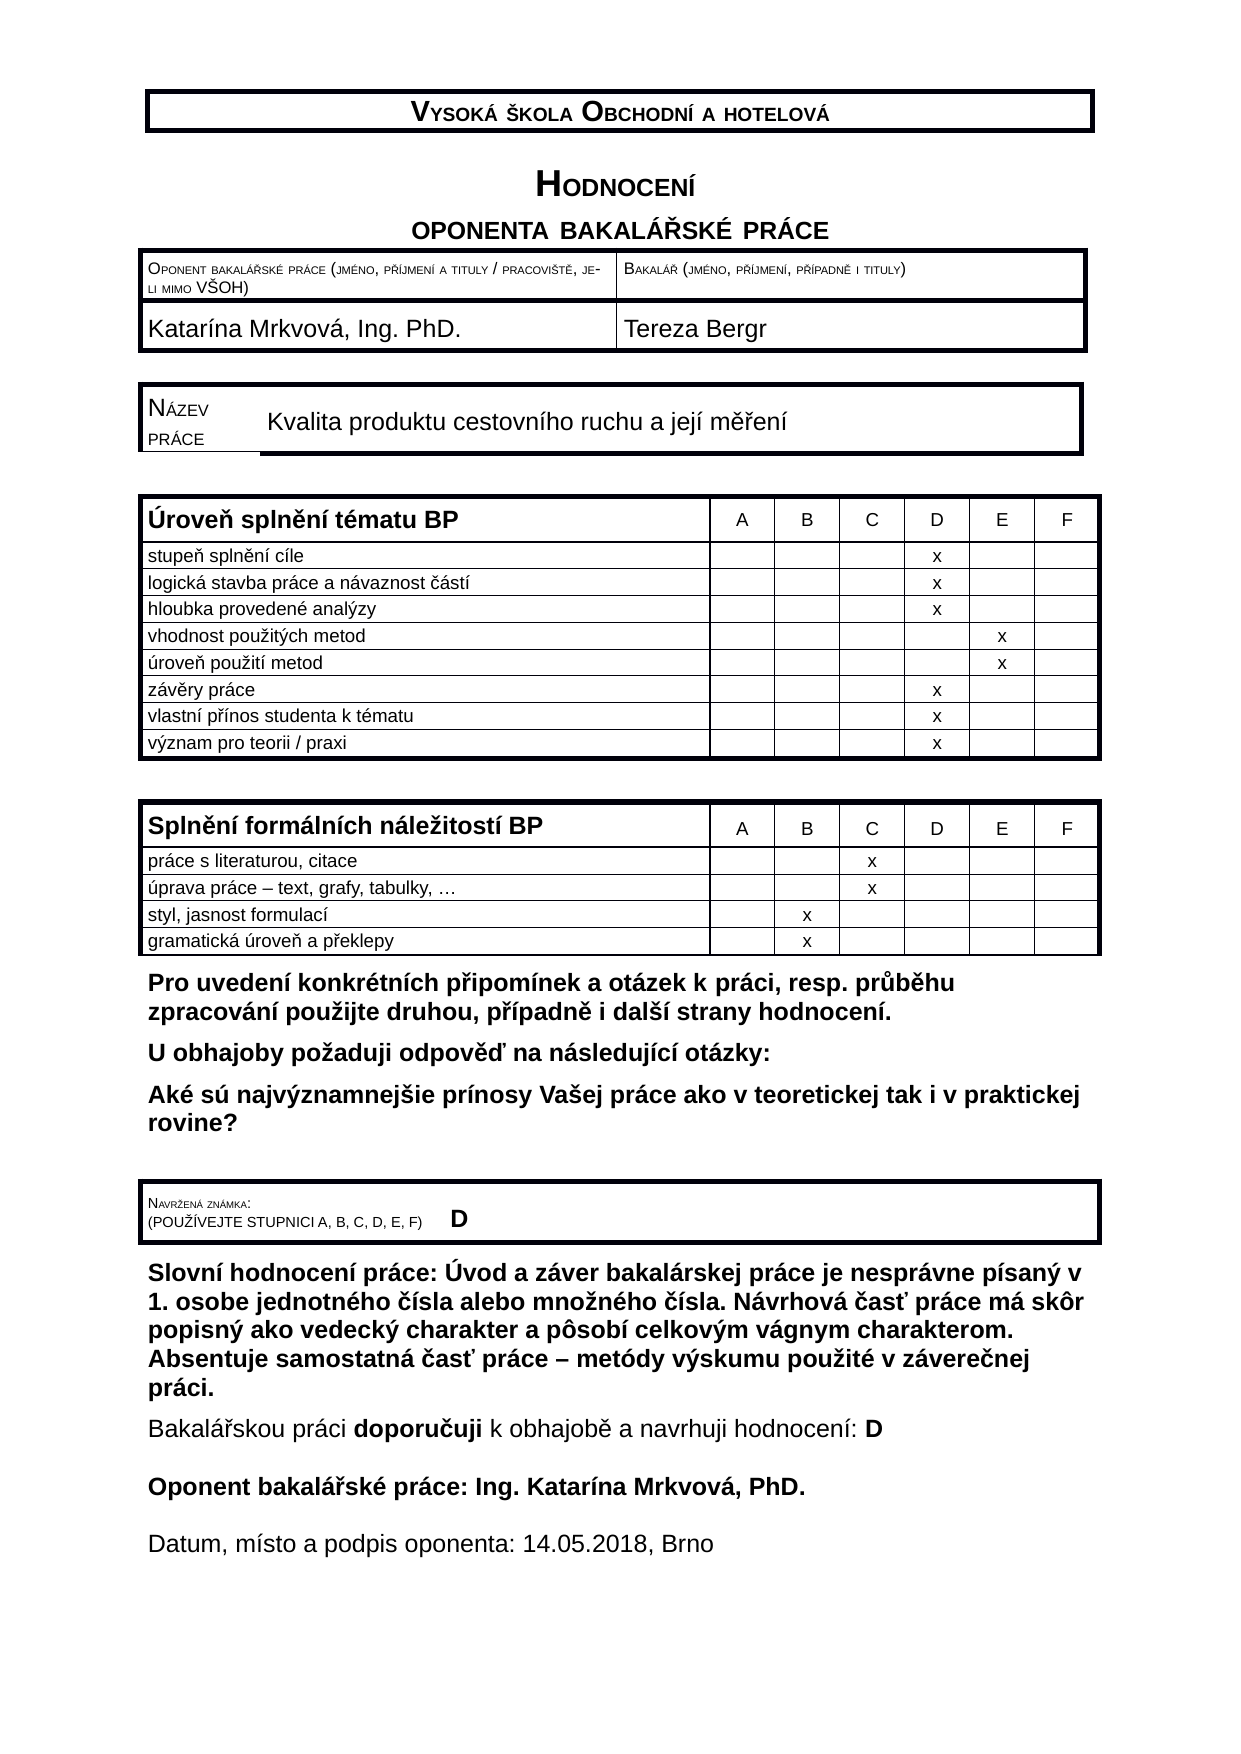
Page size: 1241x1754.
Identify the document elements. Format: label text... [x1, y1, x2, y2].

table_cell [1035, 596, 1097, 622]
table_cell [1035, 650, 1097, 675]
table_header Navržená známka: (POUŽÍVEJTE STUPNICI A, B, C, D, E, F) [143, 1184, 443, 1240]
table_cell [905, 848, 969, 873]
table_header Název práce [143, 387, 259, 451]
table_header B [775, 499, 839, 541]
table_cell [775, 596, 839, 622]
table_cell [711, 623, 774, 649]
table_cell vhodnost použitých metod [143, 623, 709, 649]
table_cell x [905, 596, 969, 622]
table_cell styl, jasnost formulací [143, 901, 709, 927]
table_cell [1035, 569, 1097, 595]
table_cell [775, 676, 839, 702]
table_cell [905, 623, 969, 649]
table_cell x [840, 848, 904, 873]
table_cell [775, 703, 839, 729]
text Pro uvedení konkrétních připomínek a otázek k práci, resp. průběhu zpracování použijte druhou, případně i další strany hodnocení. [148, 968, 1092, 1026]
table_cell stupeň splnění cíle [143, 543, 709, 568]
table_cell závěry práce [143, 676, 709, 702]
table_cell x [775, 928, 839, 954]
table_cell [775, 848, 839, 873]
table_cell [1035, 703, 1097, 729]
table_cell [970, 676, 1034, 702]
text Bakalářskou práci doporučuji k obhajobě a navrhuji hodnocení: D [148, 1414, 1092, 1443]
text Aké sú najvýznamnejšie prínosy Vašej práce ako v teoretickej tak i v praktickej rovine? [148, 1080, 1092, 1137]
table_cell [711, 596, 774, 622]
table_cell [970, 596, 1034, 622]
table_header Oponent bakalářské práce (jméno, příjmení a tituly / pracoviště, je-li mimo VŠOH) [143, 253, 616, 298]
table_header A [711, 805, 774, 846]
table_cell vlastní přínos studenta k tématu [143, 703, 709, 729]
table_cell x [905, 676, 969, 702]
table_cell [970, 730, 1034, 756]
table_cell Tereza Bergr [617, 303, 1083, 348]
table_cell x [905, 730, 969, 756]
text Datum, místo a podpis oponenta: 14.05.2018, Brno [148, 1529, 1092, 1558]
table_cell význam pro teorii / praxi [143, 730, 709, 756]
table_cell [840, 543, 904, 568]
table_cell [840, 703, 904, 729]
table_cell [905, 875, 969, 900]
table_cell [775, 569, 839, 595]
table_header B [775, 805, 839, 846]
table_cell x [775, 901, 839, 927]
table_header F [1035, 805, 1097, 846]
table_header C [840, 805, 904, 846]
table_header E [970, 499, 1034, 541]
table_cell [970, 928, 1034, 954]
table_cell Katarína Mrkvová, Ing. PhD. [143, 303, 616, 348]
text U obhajoby požaduji odpověď na následující otázky: [148, 1038, 1092, 1067]
table_cell [1035, 848, 1097, 873]
table_cell [775, 543, 839, 568]
table_cell x [970, 650, 1034, 675]
table_cell [775, 730, 839, 756]
text oponenta bakalářské práce [148, 204, 1092, 248]
table_header F [1035, 499, 1097, 541]
table_cell hloubka provedené analýzy [143, 596, 709, 622]
table_header D [905, 805, 969, 846]
table_header Splnění formálních náležitostí BP [143, 805, 709, 846]
table_cell [711, 901, 774, 927]
table_cell [1035, 928, 1097, 954]
table_cell [840, 928, 904, 954]
table_cell [775, 623, 839, 649]
text Oponent bakalářské práce: Ing. Katarína Mrkvová, PhD. [148, 1472, 1092, 1500]
table_header C [840, 499, 904, 541]
table_cell [775, 875, 839, 900]
table_cell x [905, 569, 969, 595]
table_cell gramatická úroveň a překlepy [143, 928, 709, 954]
table_cell [970, 901, 1034, 927]
table_header A [711, 499, 774, 541]
table_header Bakalář (jméno, příjmení, případně i tituly) [617, 253, 1083, 298]
table_cell [905, 928, 969, 954]
table_header E [970, 805, 1034, 846]
table_cell [711, 543, 774, 568]
table_cell [905, 901, 969, 927]
text Hodnocení [148, 161, 1092, 204]
table_cell [711, 569, 774, 595]
table_cell [970, 543, 1034, 568]
table_cell [1035, 543, 1097, 568]
table_header Úroveň splnění tématu BP [143, 499, 709, 541]
table_cell x [840, 875, 904, 900]
table_cell [970, 875, 1034, 900]
table_cell [711, 650, 774, 675]
table_cell [711, 730, 774, 756]
table_cell x [970, 623, 1034, 649]
table_cell [970, 848, 1034, 873]
table_cell úroveň použití metod [143, 650, 709, 675]
table_cell [905, 650, 969, 675]
table_cell logická stavba práce a návaznost částí [143, 569, 709, 595]
table_cell [970, 569, 1034, 595]
table_cell [1035, 676, 1097, 702]
table_cell [711, 676, 774, 702]
table_header Kvalita produktu cestovního ruchu a její měření [260, 387, 1079, 451]
table_cell práce s literaturou, citace [143, 848, 709, 873]
table_cell [840, 730, 904, 756]
table_cell [711, 703, 774, 729]
text Slovní hodnocení práce: Úvod a záver bakalárskej práce je nesprávne písaný v 1. osobe jednotného čísla alebo množného čísla. Návrhová časť práce má skôr popisný ako vedecký charakter a pôsobí celkovým vágnym charakterom. Absentuje samostatná časť práce – metódy výskumu použité v záverečnej práci. [148, 1258, 1092, 1402]
table_cell [1035, 623, 1097, 649]
table_cell [1035, 875, 1097, 900]
table_cell [840, 596, 904, 622]
table_header D [905, 499, 969, 541]
table_cell úprava práce – text, grafy, tabulky, … [143, 875, 709, 900]
table_header D [443, 1184, 1097, 1240]
table_cell [1035, 730, 1097, 756]
table_cell [840, 676, 904, 702]
table_header Vysoká škola Obchodní a hotelová [150, 94, 1090, 127]
table_cell [711, 875, 774, 900]
table_cell x [905, 703, 969, 729]
table_cell [970, 703, 1034, 729]
table_cell [840, 623, 904, 649]
table_cell [840, 901, 904, 927]
table_cell [711, 848, 774, 873]
table_cell [711, 928, 774, 954]
table_cell [1035, 901, 1097, 927]
table_cell [775, 650, 839, 675]
table_cell [840, 650, 904, 675]
table_cell x [905, 543, 969, 568]
table_cell [840, 569, 904, 595]
